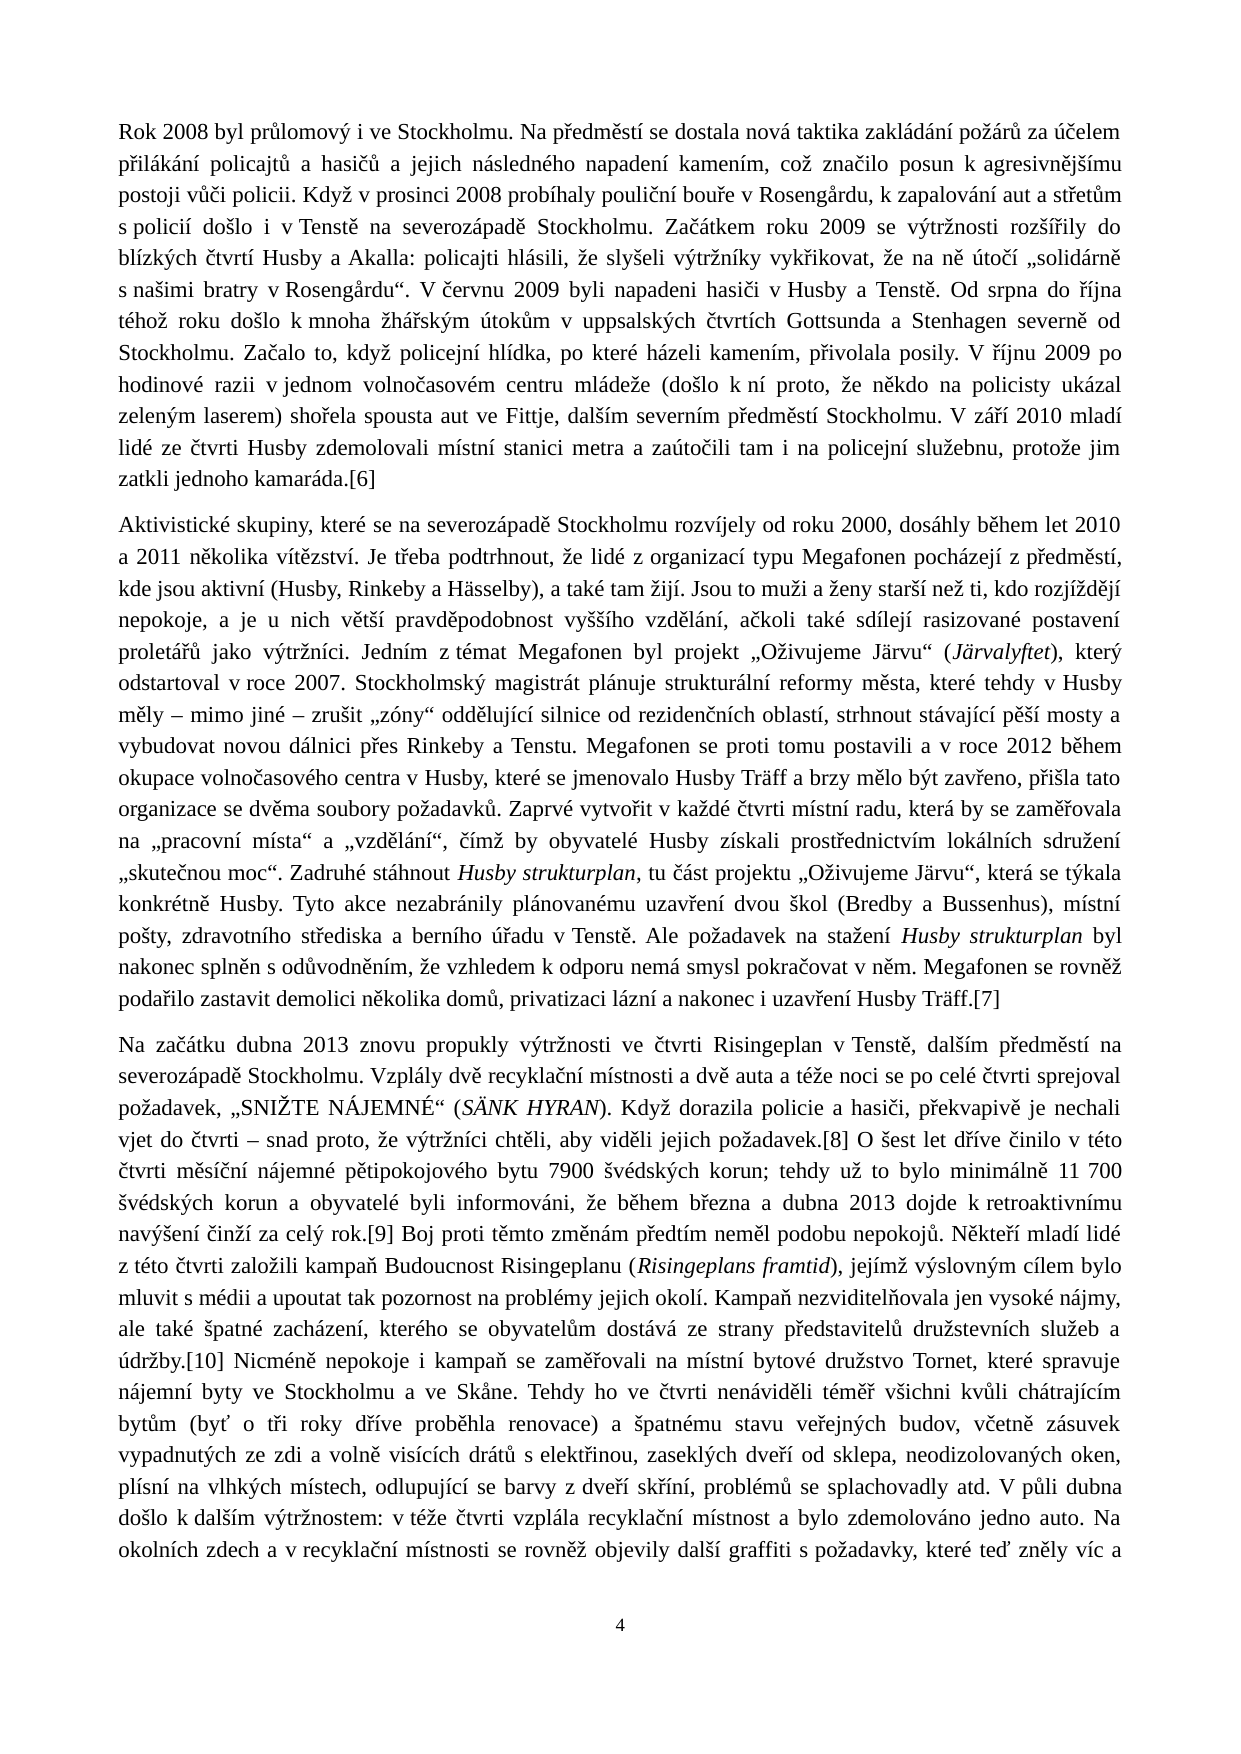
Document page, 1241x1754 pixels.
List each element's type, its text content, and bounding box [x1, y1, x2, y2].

text Rok 2008 byl průlomový i ve Stockholmu. Na předměstí se dostala nová taktika zakládání požárů za účelem přilákání policajtů a hasičů a jejich následného napadení kamením, což značilo posun k agresivnějšímu postoji vůči policii. Když v prosinci 2008 probíhaly pouliční bouře v Rosengårdu, k zapalování aut a střetům s policií došlo i v Tenstě na severozápadě Stockholmu. Začátkem roku 2009 se výtržnosti rozšířily do blízkých čtvrtí Husby a Akalla: policajti hlásili, že slyšeli výtržníky vykřikovat, že na ně útočí „solidárně s našimi bratry v Rosengårdu“. V červnu 2009 byli napadeni hasiči v Husby a Tenstě. Od srpna do října téhož roku došlo k mnoha žhářským útokům v uppsalských čtvrtích Gottsunda a Stenhagen severně od Stockholmu. Začalo to, když policejní hlídka, po které házeli kamením, přivolala posily. V říjnu 2009 po hodinové razii v jednom volnočasovém centru mládeže (došlo k ní proto, že někdo na policisty ukázal zeleným laserem) shořela spousta aut ve Fittje, dalším severním předměstí Stockholmu. V září 2010 mladí lidé ze čtvrti Husby zdemolovali místní stanici metra a zaútočili tam i na policejní služebnu, protože jim zatkli jednoho kamaráda.[6] [118, 118, 1122, 492]
text Aktivistické skupiny, které se na severozápadě Stockholmu rozvíjely od roku 2000, dosáhly během let 2010 a 2011 několika vítězství. Je třeba podtrhnout, že lidé z organizací typu Megafonen pocházejí z předměstí, kde jsou aktivní (Husby, Rinkeby a Hässelby), a také tam žijí. Jsou to muži a ženy starší než ti, kdo rozjíždějí nepokoje, a je u nich větší pravděpodobnost vyššího vzdělání, ačkoli také sdílejí rasizované postavení proletářů jako výtržníci. Jedním z témat Megafonen byl projekt „Oživujeme Järvu“ (Järvalyftet), který odstartoval v roce 2007. Stockholmský magistrát plánuje strukturální reformy města, které tehdy v Husby měly – mimo jiné – zrušit „zóny“ oddělující silnice od rezidenčních oblastí, strhnout stávající pěší mosty a vybudovat novou dálnici přes Rinkeby a Tenstu. Megafonen se proti tomu postavili a v roce 2012 během okupace volnočasového centra v Husby, které se jmenovalo Husby Träff a brzy mělo být zavřeno, přišla tato organizace se dvěma soubory požadavků. Zaprvé vytvořit v každé čtvrti místní radu, která by se zaměřovala na „pracovní místa“ a „vzdělání“, čímž by obyvatelé Husby získali prostřednictvím lokálních sdružení „skutečnou moc“. Zadruhé stáhnout Husby strukturplan, tu část projektu „Oživujeme Järvu“, která se týkala konkrétně Husby. Tyto akce nezabránily plánovanému uzavření dvou škol (Bredby a Bussenhus), místní pošty, zdravotního střediska a berního úřadu v Tenstě. Ale požadavek na stažení Husby strukturplan byl nakonec splněn s odůvodněním, že vzhledem k odporu nemá smysl pokračovat v něm. Megafonen se rovněž podařilo zastavit demolici několika domů, privatizaci lázní a nakonec i uzavření Husby Träff.[7] [118, 511, 1122, 1011]
text Na začátku dubna 2013 znovu propukly výtržnosti ve čtvrti Risingeplan v Tenstě, dalším předměstí na severozápadě Stockholmu. Vzplály dvě recyklační místnosti a dvě auta a téže noci se po celé čtvrti sprejoval požadavek, „SNIŽTE NÁJEMNÉ“ (SÄNK HYRAN). Když dorazila policie a hasiči, překvapivě je nechali vjet do čtvrti – snad proto, že výtržníci chtěli, aby viděli jejich požadavek.[8] O šest let dříve činilo v této čtvrti měsíční nájemné pětipokojového bytu 7900 švédských korun; tehdy už to bylo minimálně 11 700 švédských korun a obyvatelé byli informováni, že během března a dubna 2013 dojde k retroaktivnímu navýšení činží za celý rok.[9] Boj proti těmto změnám předtím neměl podobu nepokojů. Někteří mladí lidé z této čtvrti založili kampaň Budoucnost Risingeplanu (Risingeplans framtid), jejímž výslovným cílem bylo mluvit s médii a upoutat tak pozornost na problémy jejich okolí. Kampaň nezviditelňovala jen vysoké nájmy, ale také špatné zacházení, kterého se obyvatelům dostává ze strany představitelů družstevních služeb a údržby.[10] Nicméně nepokoje i kampaň se zaměřovali na místní bytové družstvo Tornet, které spravuje nájemní byty ve Stockholmu a ve Skåne. Tehdy ho ve čtvrti nenáviděli téměř všichni kvůli chátrajícím bytům (byť o tři roky dříve proběhla renovace) a špatnému stavu veřejných budov, včetně zásuvek vypadnutých ze zdi a volně visících drátů s elektřinou, zaseklých dveří od sklepa, neodizolovaných oken, plísní na vlhkých místech, odlupující se barvy z dveří skříní, problémů se splachovadly atd. V půli dubna došlo k dalším výtržnostem: v téže čtvrti vzplála recyklační místnost a bylo zdemolováno jedno auto. Na okolních zdech a v recyklační místnosti se rovněž objevily další graffiti s požadavky, které teď zněly víc a [118, 1031, 1122, 1562]
